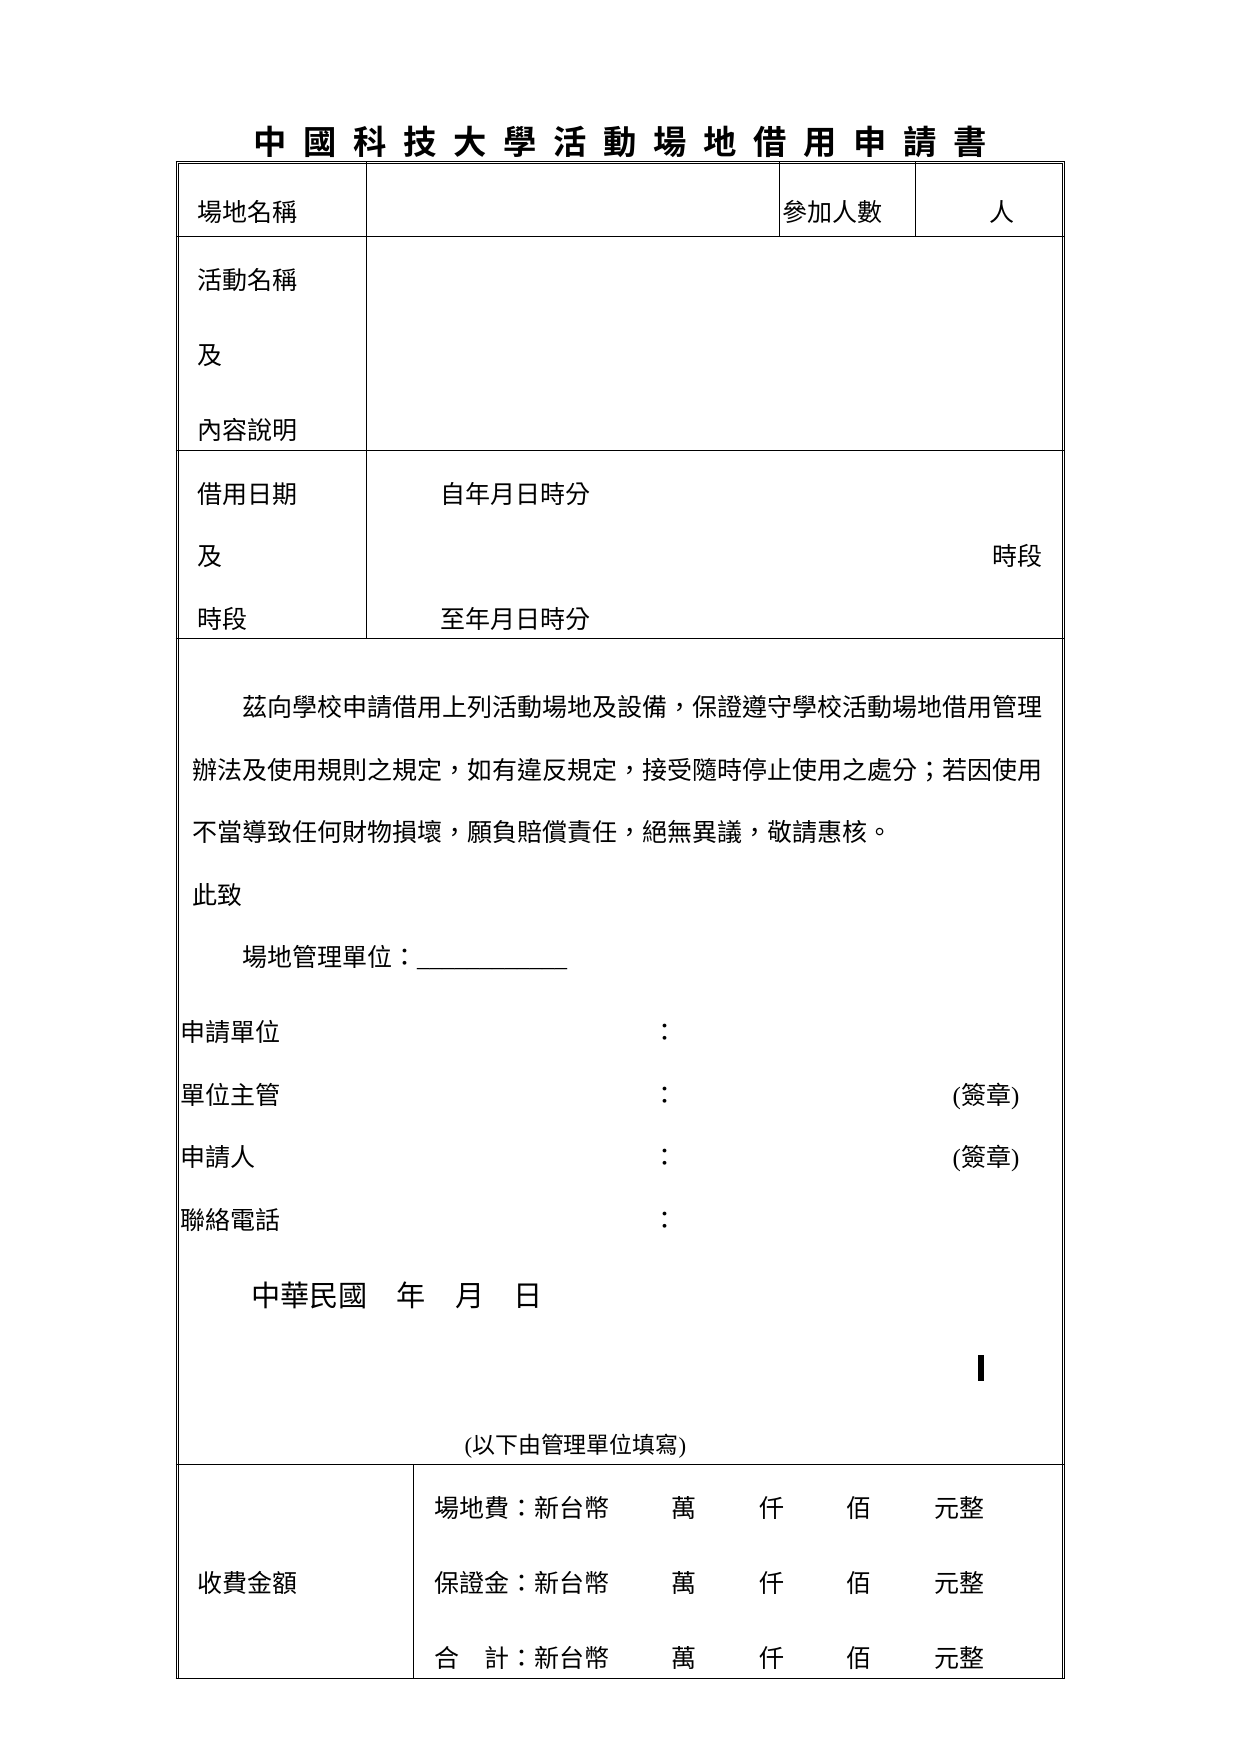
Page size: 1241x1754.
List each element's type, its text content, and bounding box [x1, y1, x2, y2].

table_cell 茲向學校申請借用上列活動場地及設備，保證遵守學校活動場地借用管理辦法及使用規則之規定，如有違反規定，接受隨時停止使用之處分；若因使用不當導致任何財物損壞，願負賠償責任，絕無異議，敬請惠核。 此致 場地管理單位：____________ [179, 639, 1062, 989]
table_cell 借用日期 及 時段 [179, 451, 366, 638]
table_cell ： (簽章) [650, 1052, 1062, 1114]
table_cell ： [650, 989, 1062, 1052]
table_cell [367, 237, 1062, 449]
table_cell 聯絡電話 [179, 1177, 649, 1239]
table_cell ： (簽章) [650, 1114, 1062, 1177]
table_cell 單位主管 [179, 1052, 649, 1114]
table_header 人 [916, 164, 1062, 236]
table_header 參加人數 [780, 164, 915, 236]
table_cell 中華民國 年 月 日 [179, 1239, 1062, 1389]
table_cell 收費金額 [179, 1465, 413, 1678]
table_header [367, 164, 779, 236]
table_cell 場地費：新台幣 萬 仟 佰 元整 保證金：新台幣 萬 仟 佰 元整 合 計：新台幣 萬 仟 佰 元整 [414, 1465, 1062, 1678]
table_cell 活動名稱 及 內容說明 [179, 237, 366, 449]
text 中 國 科 技 大 學 活 動 場 地 借 用 申 請 書 [59, 98, 1181, 161]
table_cell 申請人 [179, 1114, 649, 1177]
table_cell 自年月日時分 時段 至年月日時分 [367, 451, 1062, 638]
table_header 場地名稱 [179, 164, 366, 236]
table_cell ： [650, 1177, 1062, 1239]
table_cell 申請單位 [179, 989, 649, 1052]
table_cell (以下由管理單位填寫) [179, 1389, 1062, 1464]
